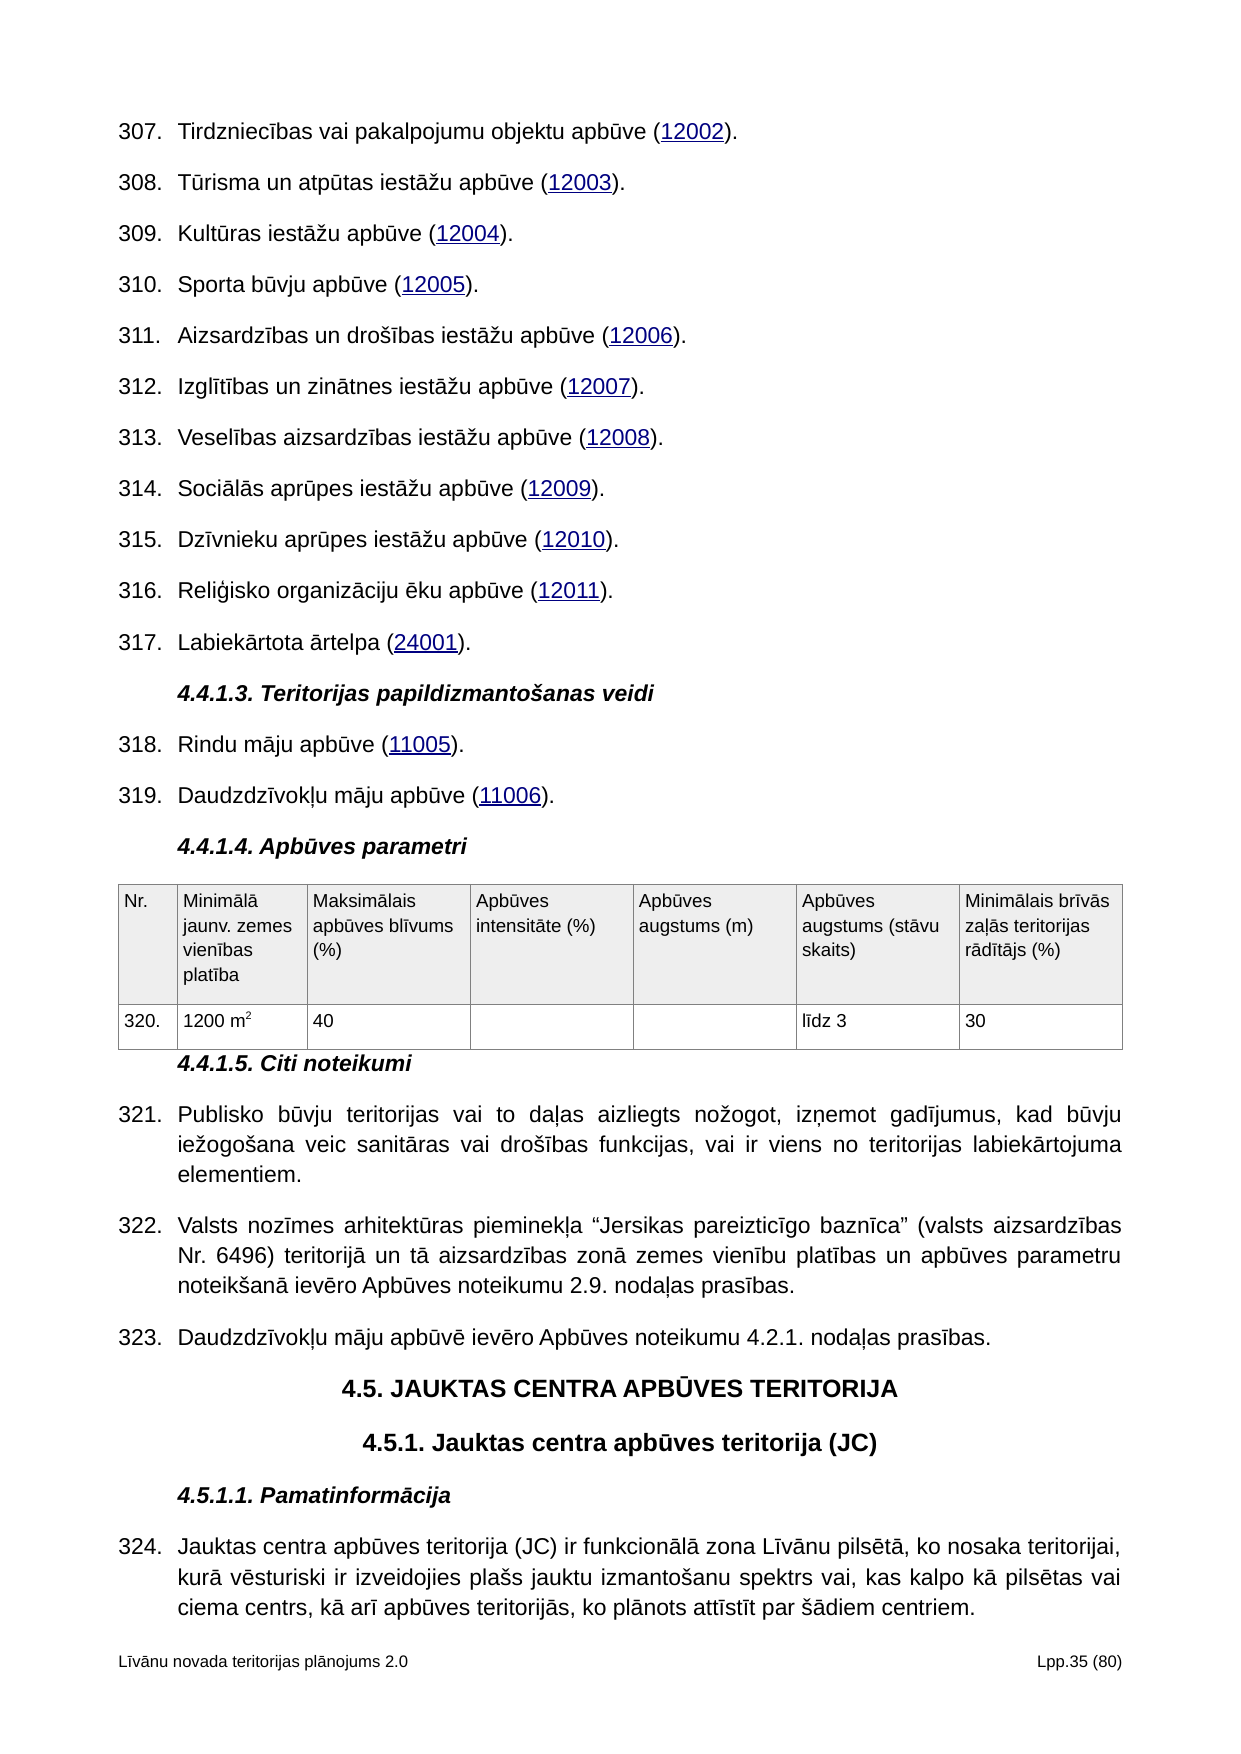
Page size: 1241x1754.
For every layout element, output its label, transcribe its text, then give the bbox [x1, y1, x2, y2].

text 307. Tirdzniecības vai pakalpojumu objektu apbūve (12002). [118, 118, 1122, 144]
table_cell [634, 1005, 796, 1049]
table_header Minimālā jaunv. zemes vienības platība [178, 885, 307, 1004]
table_cell 320. [119, 1005, 177, 1049]
table_cell 40 [308, 1005, 470, 1049]
table_header Maksimālais apbūves blīvums (%) [308, 885, 470, 1004]
text 314. Sociālās aprūpes iestāžu apbūve (12009). [118, 475, 1122, 502]
subtitle 4.5.1. Jauktas centra apbūves teritorija (JC) [118, 1428, 1122, 1457]
table_header Apbūves augstums (m) [634, 885, 796, 1004]
text 323. Daudzdzīvokļu māju apbūvē ievēro Apbūves noteikumu 4.2.1. nodaļas prasības. [118, 1323, 1122, 1350]
text 324. Jauktas centra apbūves teritorija (JC) ir funkcionālā zona Līvānu pilsētā, ko nosaka teritorijai, kurā vēsturiski ir izveidojies plašs jauktu izmantošanu spektrs vai, kas kalpo kā pilsētas vai ciema centrs, kā arī apbūves teritorijās, ko plānots attīstīt par šādiem centriem. [118, 1533, 1122, 1620]
text 309. Kultūras iestāžu apbūve (12004). [118, 220, 1122, 247]
text 322. Valsts nozīmes arhitektūras pieminekļa “Jersikas pareizticīgo baznīca” (valsts aizsardzības Nr. 6496) teritorijā un tā aizsardzības zonā zemes vienību platības un apbūves parametru noteikšanā ievēro Apbūves noteikumu 2.9. nodaļas prasības. [118, 1212, 1122, 1299]
subtitle 4.5.1.1. Pamatinformācija [177, 1482, 1122, 1508]
text 315. Dzīvnieku aprūpes iestāžu apbūve (12010). [118, 526, 1122, 553]
subtitle 4.4.1.3. Teritorijas papildizmantošanas veidi [177, 679, 1122, 706]
subtitle 4.5. Jauktas centra apbūves teritorija [118, 1374, 1122, 1403]
text 310. Sporta būvju apbūve (12005). [118, 271, 1122, 298]
text 319. Daudzdzīvokļu māju apbūve (11006). [118, 782, 1122, 808]
text 316. Reliģisko organizāciju ēku apbūve (12011). [118, 577, 1122, 604]
table_cell 1200 m2 [178, 1005, 307, 1049]
table_header Nr. [119, 885, 177, 1004]
table_header Apbūves augstums (stāvu skaits) [797, 885, 959, 1004]
table_header Apbūves intensitāte (%) [471, 885, 633, 1004]
subtitle 4.4.1.5. Citi noteikumi [177, 1050, 1122, 1076]
text 313. Veselības aizsardzības iestāžu apbūve (12008). [118, 424, 1122, 451]
table_cell 30 [960, 1005, 1122, 1049]
table_cell [471, 1005, 633, 1049]
text 311. Aizsardzības un drošības iestāžu apbūve (12006). [118, 322, 1122, 349]
text 317. Labiekārtota ārtelpa (24001). [118, 628, 1122, 655]
text 312. Izglītības un zinātnes iestāžu apbūve (12007). [118, 373, 1122, 400]
table_header Minimālais brīvās zaļās teritorijas rādītājs (%) [960, 885, 1122, 1004]
text 308. Tūrisma un atpūtas iestāžu apbūve (12003). [118, 169, 1122, 196]
subtitle 4.4.1.4. Apbūves parametri [177, 833, 1122, 859]
table_cell līdz 3 [797, 1005, 959, 1049]
text 318. Rindu māju apbūve (11005). [118, 731, 1122, 757]
text 321. Publisko būvju teritorijas vai to daļas aizliegts nožogot, izņemot gadījumus, kad būvju iežogošana veic sanitāras vai drošības funkcijas, vai ir viens no teritorijas labiekārtojuma elementiem. [118, 1101, 1122, 1187]
